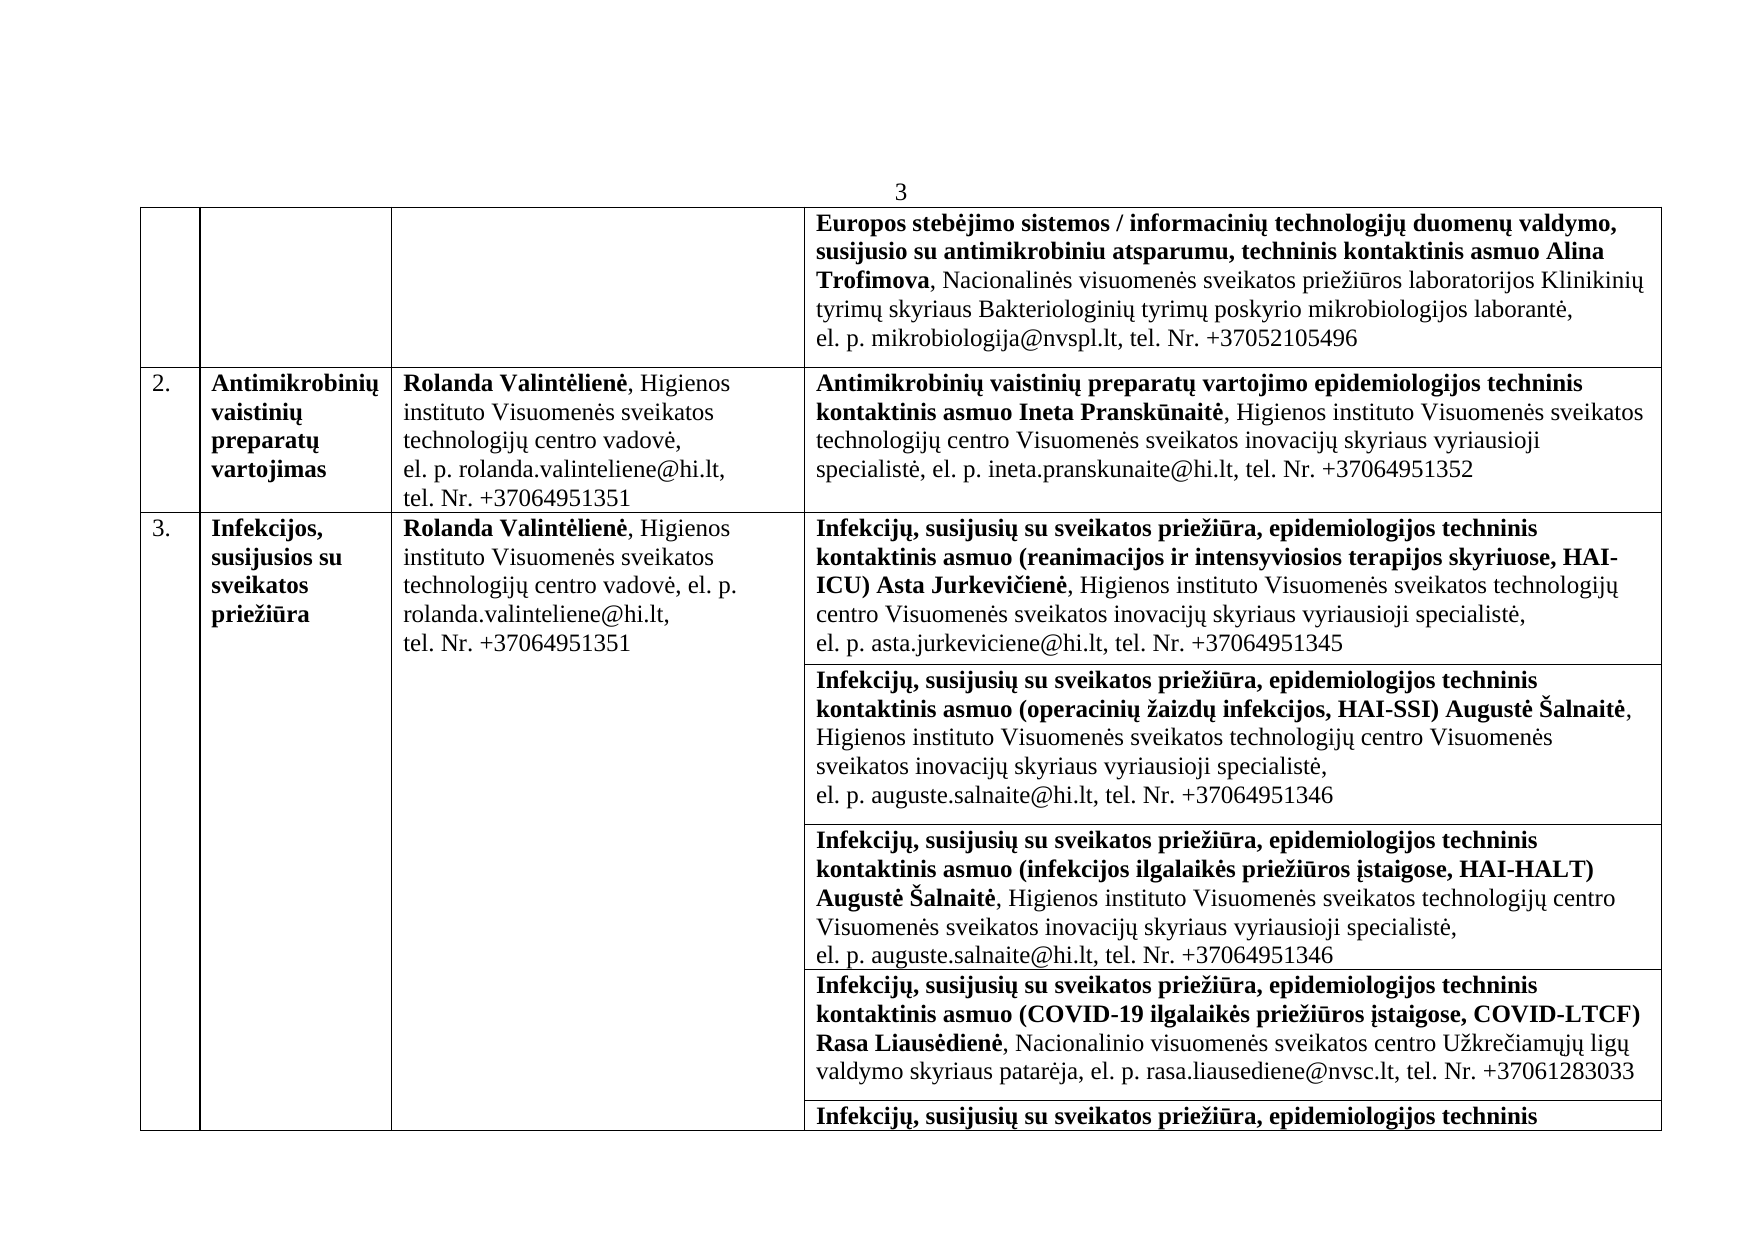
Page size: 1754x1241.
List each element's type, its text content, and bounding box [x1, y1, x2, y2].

table_cell Infekcijų, susijusių su sveikatos priežiūra, epidemiologijos techninis kontaktinis asmuo (COVID-19 ilgalaikės priežiūros įstaigose, COVID-LTCF) Rasa Liausėdienė, Nacionalinio visuomenės sveikatos centro Užkrečiamųjų ligų valdymo skyriaus patarėja, el. p. rasa.liausediene@nvsc.lt, tel. Nr. +37061283033 [805, 970, 1661, 1100]
table_cell Infekcijų, susijusių su sveikatos priežiūra, epidemiologijos techninis [805, 1101, 1661, 1130]
table_cell Rolanda Valintėlienė, Higienos instituto Visuomenės sveikatos technologijų centro vadovė, el. p. rolanda.valinteliene@hi.lt, tel. Nr. +37064951351 [392, 513, 804, 1130]
table_cell Infekcijų, susijusių su sveikatos priežiūra, epidemiologijos techninis kontaktinis asmuo (operacinių žaizdų infekcijos, HAI-SSI) Augustė Šalnaitė, Higienos instituto Visuomenės sveikatos technologijų centro Visuomenės sveikatos inovacijų skyriaus vyriausioji specialistė, el. p. auguste.salnaite@hi.lt, tel. Nr. +37064951346 [805, 665, 1661, 824]
table_cell 2. [141, 368, 199, 512]
table_cell [141, 208, 199, 367]
table_cell Antimikrobinių vaistinių preparatų vartojimas [201, 368, 391, 512]
table_cell Infekcijų, susijusių su sveikatos priežiūra, epidemiologijos techninis kontaktinis asmuo (reanimacijos ir intensyviosios terapijos skyriuose, HAI-ICU) Asta Jurkevičienė, Higienos instituto Visuomenės sveikatos technologijų centro Visuomenės sveikatos inovacijų skyriaus vyriausioji specialistė, el. p. asta.jurkeviciene@hi.lt, tel. Nr. +37064951345 [805, 513, 1661, 664]
table_cell Europos stebėjimo sistemos / informacinių technologijų duomenų valdymo, susijusio su antimikrobiniu atsparumu, techninis kontaktinis asmuo Alina Trofimova, Nacionalinės visuomenės sveikatos priežiūros laboratorijos Klinikinių tyrimų skyriaus Bakteriologinių tyrimų poskyrio mikrobiologijos laborantė, el. p. mikrobiologija@nvspl.lt, tel. Nr. +37052105496 [805, 208, 1661, 367]
table_cell Infekcijų, susijusių su sveikatos priežiūra, epidemiologijos techninis kontaktinis asmuo (infekcijos ilgalaikės priežiūros įstaigose, HAI-HALT) Augustė Šalnaitė, Higienos instituto Visuomenės sveikatos technologijų centro Visuomenės sveikatos inovacijų skyriaus vyriausioji specialistė, el. p. auguste.salnaite@hi.lt, tel. Nr. +37064951346 [805, 825, 1661, 969]
table_cell Infekcijos, susijusios su sveikatos priežiūra [201, 513, 391, 1130]
table_cell [392, 208, 804, 367]
table_cell Rolanda Valintėlienė, Higienos instituto Visuomenės sveikatos technologijų centro vadovė, el. p. rolanda.valinteliene@hi.lt, tel. Nr. +37064951351 [392, 368, 804, 512]
table_cell 3. [141, 513, 199, 1130]
table_cell [201, 208, 391, 367]
table_cell Antimikrobinių vaistinių preparatų vartojimo epidemiologijos techninis kontaktinis asmuo Ineta Pranskūnaitė, Higienos instituto Visuomenės sveikatos technologijų centro Visuomenės sveikatos inovacijų skyriaus vyriausioji specialistė, el. p. ineta.pranskunaite@hi.lt, tel. Nr. +37064951352 [805, 368, 1661, 512]
